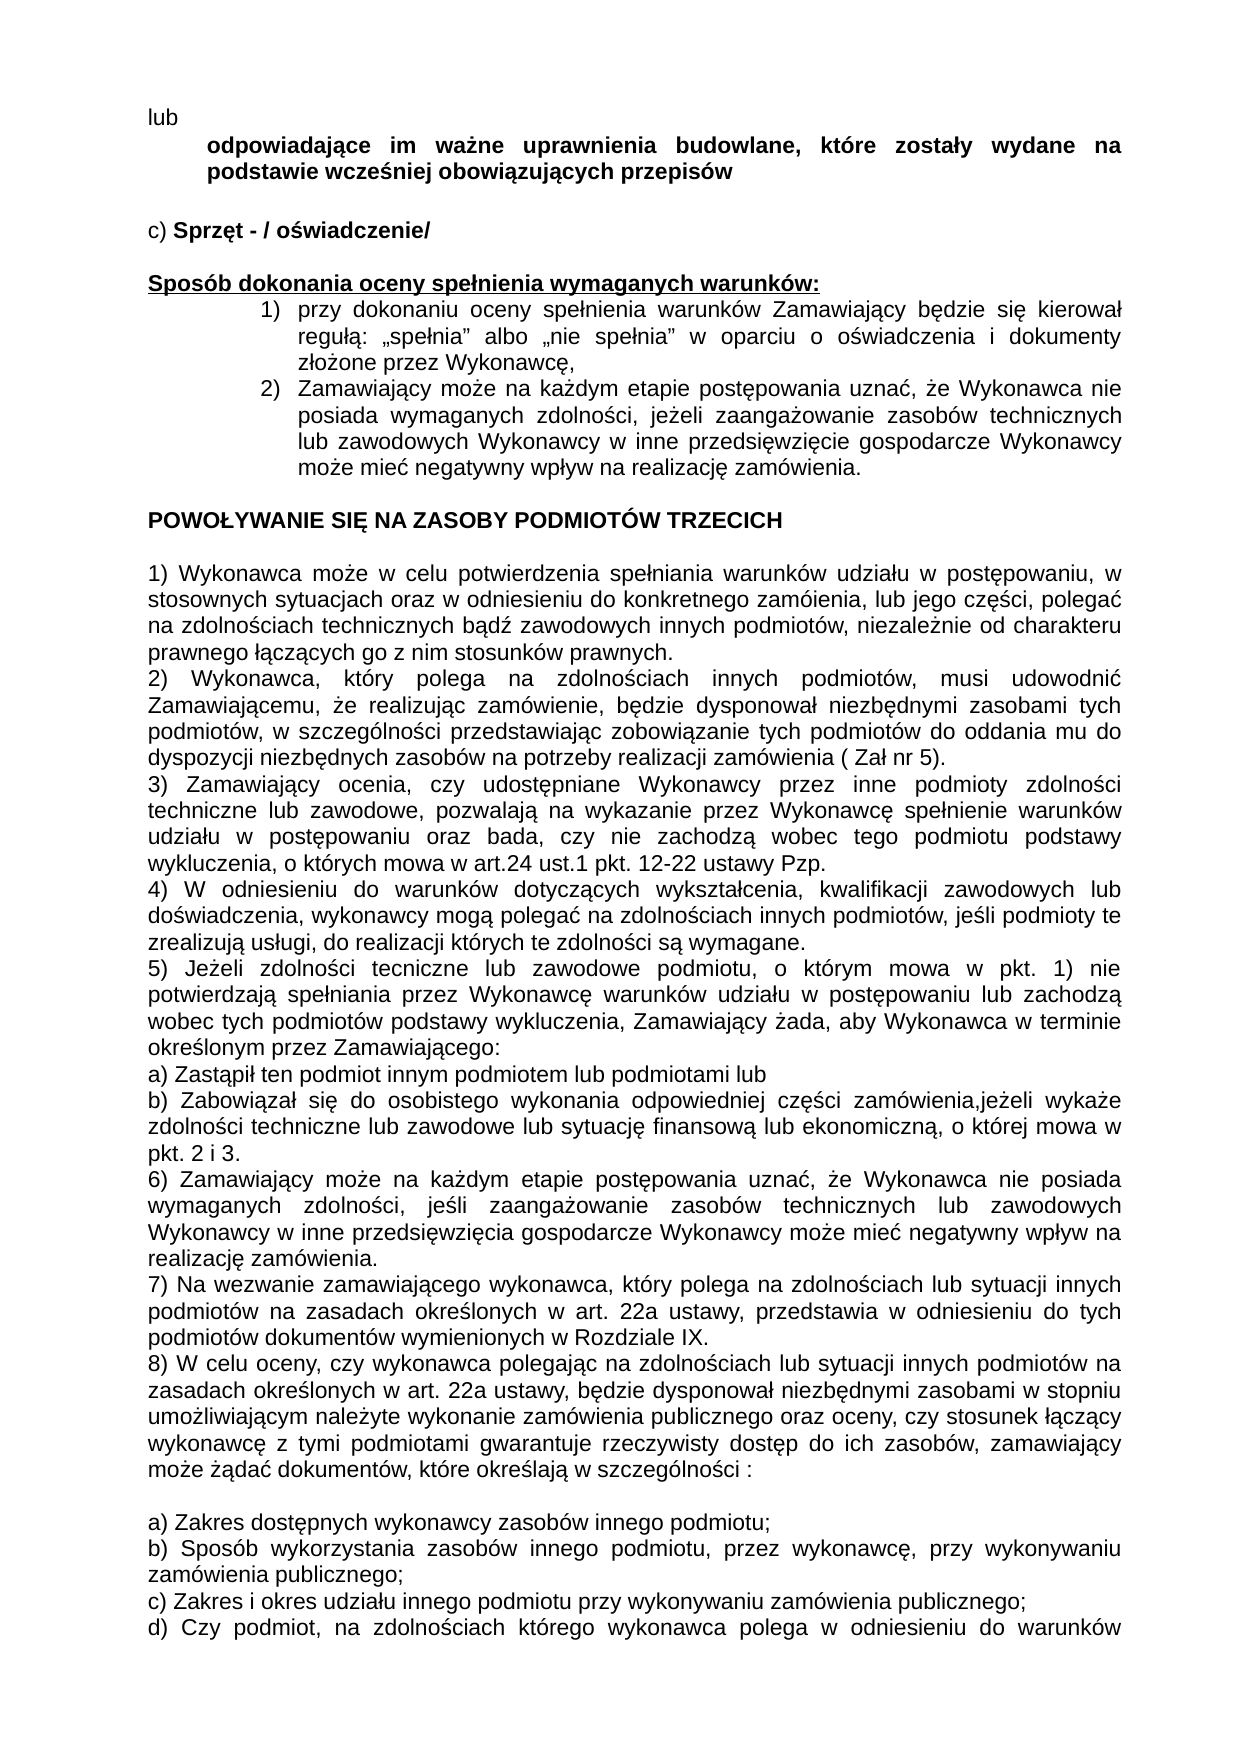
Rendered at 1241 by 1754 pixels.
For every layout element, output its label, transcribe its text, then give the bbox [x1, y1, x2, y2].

text 3) Zamawiający ocenia, czy udostępniane Wykonawcy przez inne podmioty zdolności techniczne lub zawodowe, pozwalają na wykazanie przez Wykonawcę spełnienie warunków udziału w postępowaniu oraz bada, czy nie zachodzą wobec tego podmiotu podstawy wykluczenia, o których mowa w art.24 ust.1 pkt. 12-22 ustawy Pzp. [148, 771, 1122, 876]
text lub [148, 103, 1122, 130]
list Zamawiający może na każdym etapie postępowania uznać, że Wykonawca nie posiada wymaganych zdolności, jeżeli zaangażowanie zasobów technicznych lub zawodowych Wykonawcy w inne przedsięwzięcie gospodarcze Wykonawcy może mieć negatywny wpływ na realizację zamówienia. [260, 375, 1122, 481]
text 1) Wykonawca może w celu potwierdzenia spełniania warunków udziału w postępowaniu, w stosownych sytuacjach oraz w odniesieniu do konkretnego zamóienia, lub jego części, polegać na zdolnościach technicznych bądź zawodowych innych podmiotów, niezależnie od charakteru prawnego łączących go z nim stosunków prawnych. [148, 560, 1122, 665]
text d) Czy podmiot, na zdolnościach którego wykonawca polega w odniesieniu do warunków [148, 1614, 1122, 1640]
text a) Zakres dostępnych wykonawcy zasobów innego podmiotu; [148, 1508, 1122, 1535]
text 2) Wykonawca, który polega na zdolnościach innych podmiotów, musi udowodnić Zamawiającemu, że realizując zamówienie, będzie dysponował niezbędnymi zasobami tych podmiotów, w szczególności przedstawiając zobowiązanie tych podmiotów do oddania mu do dyspozycji niezbędnych zasobów na potrzeby realizacji zamówienia ( Zał nr 5). [148, 665, 1122, 771]
list przy dokonaniu oceny spełnienia warunków Zamawiający będzie się kierował regułą: „spełnia” albo „nie spełnia” w oparciu o oświadczenia i dokumenty złożone przez Wykonawcę, [260, 296, 1122, 375]
text Sposób dokonania oceny spełnienia wymaganych warunków: [148, 270, 1122, 296]
text 6) Zamawiający może na każdym etapie postępowania uznać, że Wykonawca nie posiada wymaganych zdolności, jeśli zaangażowanie zasobów technicznych lub zawodowych Wykonawcy w inne przedsięwzięcia gospodarcze Wykonawcy może mieć negatywny wpływ na realizację zamówienia. [148, 1166, 1122, 1271]
text c) Sprzęt - / oświadczenie/ [148, 217, 1122, 243]
text b) Zabowiązał się do osobistego wykonania odpowiedniej części zamówienia,jeżeli wykaże zdolności techniczne lub zawodowe lub sytuację finansową lub ekonomiczną, o której mowa w pkt. 2 i 3. [148, 1087, 1122, 1166]
text 7) Na wezwanie zamawiającego wykonawca, który polega na zdolnościach lub sytuacji innych podmiotów na zasadach określonych w art. 22a ustawy, przedstawia w odniesieniu do tych podmiotów dokumentów wymienionych w Rozdziale IX. [148, 1271, 1122, 1350]
text c) Zakres i okres udziału innego podmiotu przy wykonywaniu zamówienia publicznego; [148, 1588, 1122, 1614]
text 8) W celu oceny, czy wykonawca polegając na zdolnościach lub sytuacji innych podmiotów na zasadach określonych w art. 22a ustawy, będzie dysponował niezbędnymi zasobami w stopniu umożliwiającym należyte wykonanie zamówienia publicznego oraz oceny, czy stosunek łączący wykonawcę z tymi podmiotami gwarantuje rzeczywisty dostęp do ich zasobów, zamawiający może żądać dokumentów, które określają w szczególności : [148, 1350, 1122, 1482]
text a) Zastąpił ten podmiot innym podmiotem lub podmiotami lub [148, 1061, 1122, 1087]
text POWOŁYWANIE SIĘ NA ZASOBY PODMIOTÓW TRZECICH [148, 507, 1122, 533]
text odpowiadające im ważne uprawnienia budowlane, które zostały wydane na podstawie wcześniej obowiązujących przepisów [207, 132, 1122, 184]
text 4) W odniesieniu do warunków dotyczących wykształcenia, kwalifikacji zawodowych lub doświadczenia, wykonawcy mogą polegać na zdolnościach innych podmiotów, jeśli podmioty te zrealizują usługi, do realizacji których te zdolności są wymagane. [148, 876, 1122, 955]
text 5) Jeżeli zdolności tecniczne lub zawodowe podmiotu, o którym mowa w pkt. 1) nie potwierdzają spełniania przez Wykonawcę warunków udziału w postępowaniu lub zachodzą wobec tych podmiotów podstawy wykluczenia, Zamawiający żada, aby Wykonawca w terminie określonym przez Zamawiającego: [148, 955, 1122, 1061]
text b) Sposób wykorzystania zasobów innego podmiotu, przez wykonawcę, przy wykonywaniu zamówienia publicznego; [148, 1535, 1122, 1588]
